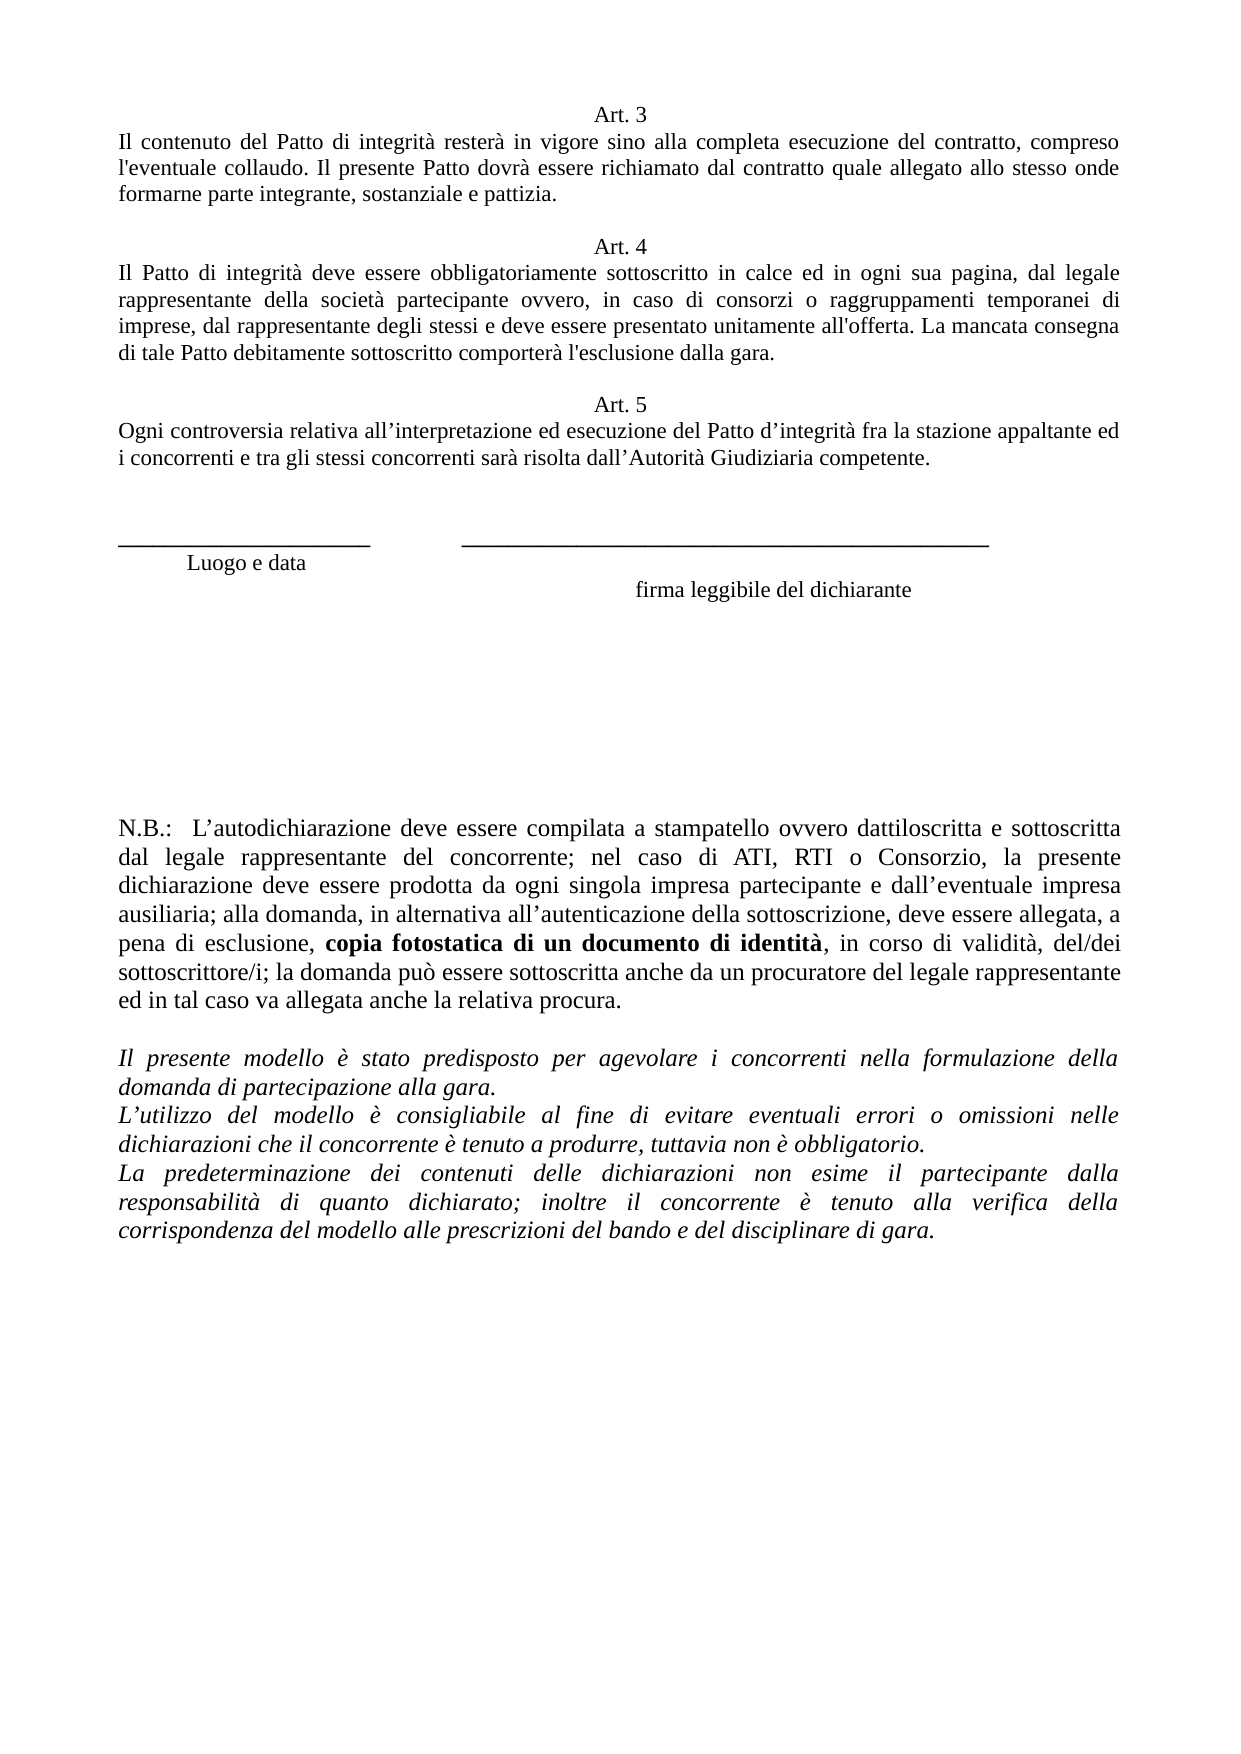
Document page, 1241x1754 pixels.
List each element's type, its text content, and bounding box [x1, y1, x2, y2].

text La predeterminazione dei contenuti delle dichiarazioni non esime il partecipante dalla responsabilità di quanto dichiarato; inoltre il concorrente è tenuto alla verifica della corrispondenza del modello alle prescrizioni del bando e del disciplinare di gara. [118, 1158, 1122, 1244]
text Il presente modello è stato predisposto per agevolare i concorrenti nella formulazione della domanda di partecipazione alla gara. [118, 1043, 1122, 1100]
text Il contenuto del Patto di integrità resterà in vigore sino alla completa esecuzione del contratto, compreso l'eventuale collaudo. Il presente Patto dovrà essere richiamato dal contratto quale allegato allo stesso onde formarne parte integrante, sostanziale e pattizia. [118, 128, 1122, 207]
text Art. 4 [118, 233, 1122, 259]
text firma leggibile del dichiarante [118, 576, 1122, 602]
text N.B.: L’autodichiarazione deve essere compilata a stampatello ovvero dattiloscritta e sottoscritta dal legale rappresentante del concorrente; nel caso di ATI, RTI o Consorzio, la presente dichiarazione deve essere prodotta da ogni singola impresa partecipante e dall’eventuale impresa ausiliaria; alla domanda, in alternativa all’autenticazione della sottoscrizione, deve essere allegata, a pena di esclusione, copia fotostatica di un documento di identità, in corso di validità, del/dei sottoscrittore/i; la domanda può essere sottoscritta anche da un procuratore del legale rappresentante ed in tal caso va allegata anche la relativa procura. [118, 813, 1122, 1014]
text Ogni controversia relativa all’interpretazione ed esecuzione del Patto d’integrità fra la stazione appaltante ed i concorrenti e tra gli stessi concorrenti sarà risolta dall’Autorità Giudiziaria competente. [118, 418, 1122, 470]
text ______________________ ______________________________________________ [118, 523, 1122, 549]
text Luogo e data [118, 549, 1122, 576]
text Il Patto di integrità deve essere obbligatoriamente sottoscritto in calce ed in ogni sua pagina, dal legale rappresentante della società partecipante ovvero, in caso di consorzi o raggruppamenti temporanei di imprese, dal rappresentante degli stessi e deve essere presentato unitamente all'offerta. La mancata consegna di tale Patto debitamente sottoscritto comporterà l'esclusione dalla gara. [118, 259, 1122, 365]
text Art. 3 [118, 101, 1122, 128]
text Art. 5 [118, 391, 1122, 418]
text L’utilizzo del modello è consigliabile al fine di evitare eventuali errori o omissioni nelle dichiarazioni che il concorrente è tenuto a produrre, tuttavia non è obbligatorio. [118, 1100, 1122, 1158]
